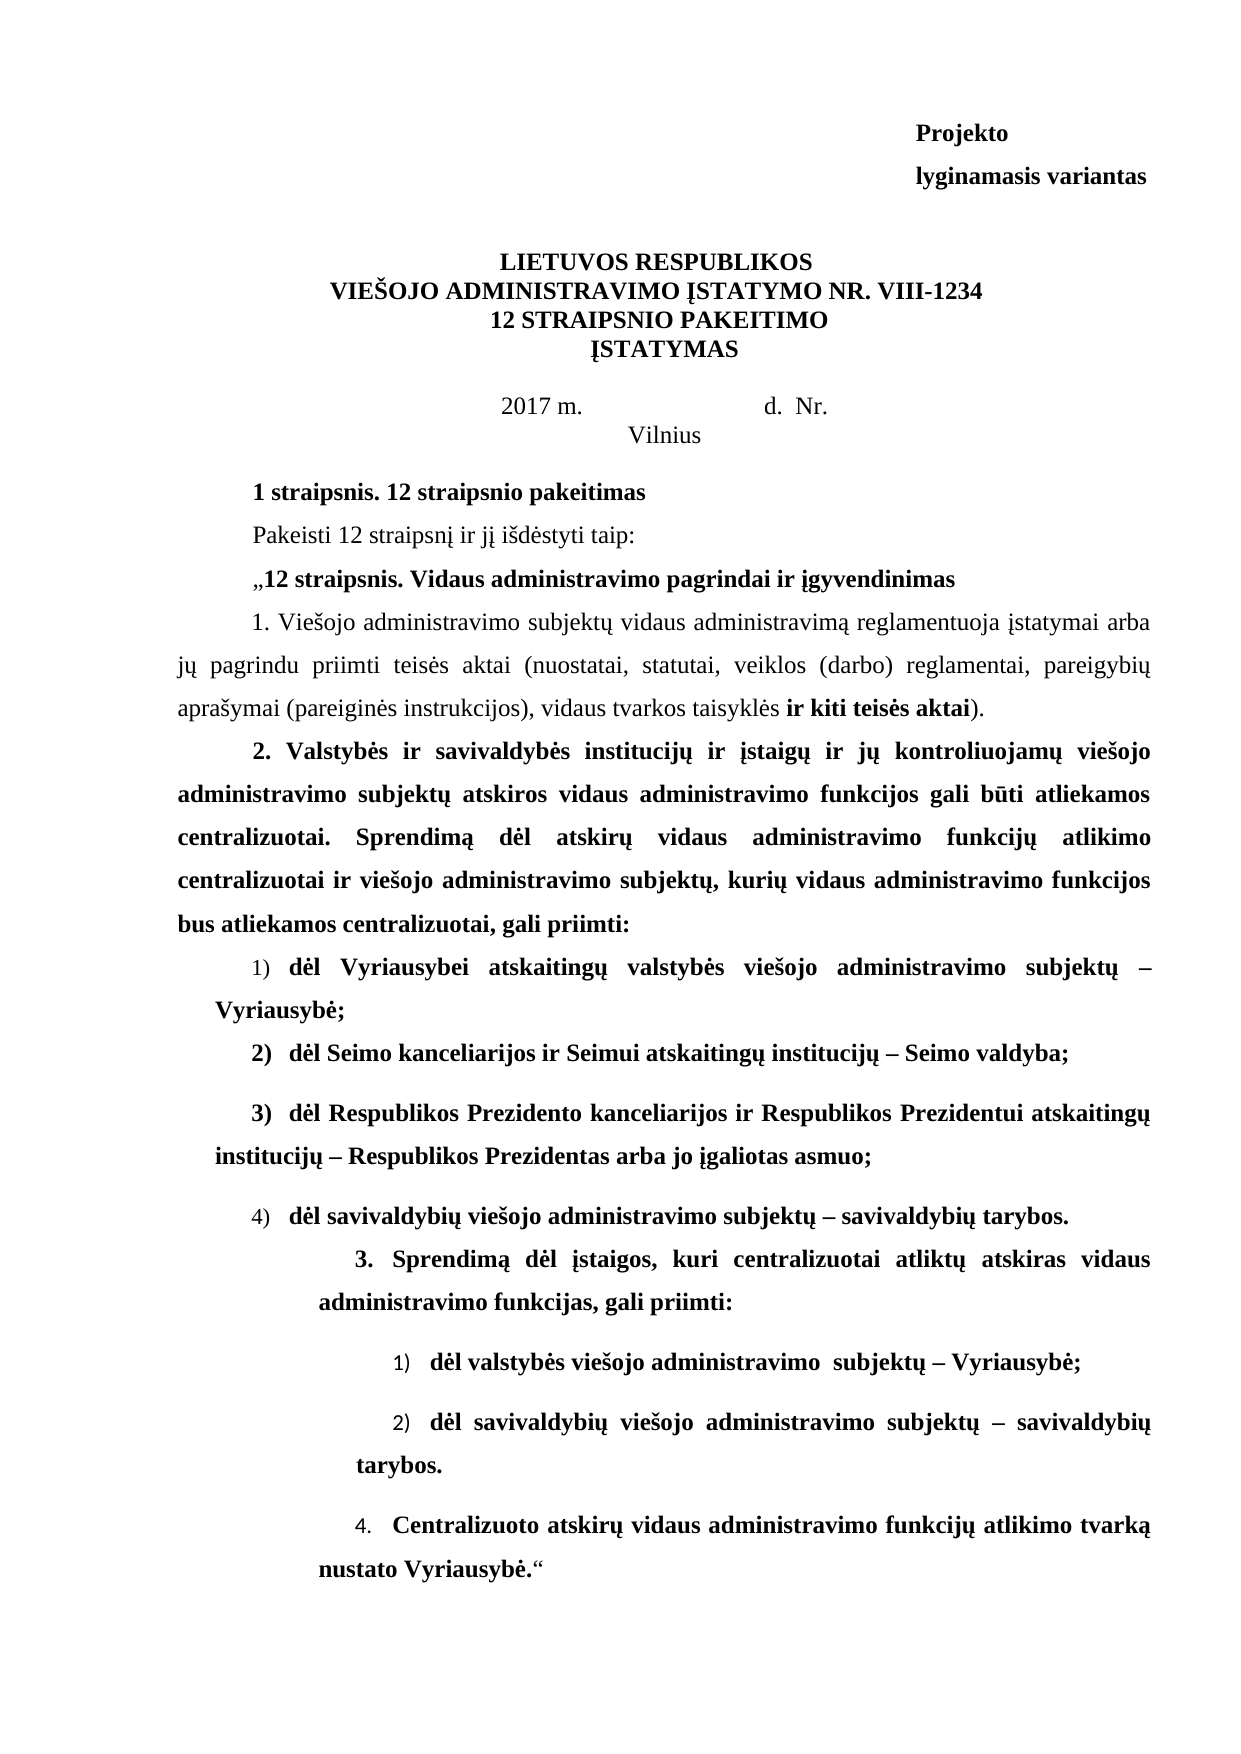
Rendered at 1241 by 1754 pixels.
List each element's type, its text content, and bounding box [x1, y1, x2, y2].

list dėl Seimo kanceliarijos ir Seimui atskaitingų institucijų – Seimo valdyba; [177, 1038, 1152, 1067]
list dėl savivaldybių viešojo administravimo subjektų – savivaldybių tarybos. [318, 1407, 1152, 1479]
list Centralizuoto atskirų vidaus administravimo funkcijų atlikimo tvarką nustato Vyriausybė.“ [281, 1510, 1152, 1582]
text Vilnius [177, 420, 1152, 449]
text „12 straipsnis. Vidaus administravimo pagrindai ir įgyvendinimas [177, 564, 1122, 592]
list dėl savivaldybių viešojo administravimo subjektų – savivaldybių tarybos. [177, 1201, 1152, 1229]
text Pakeisti 12 straipsnį ir jį išdėstyti taip: [177, 521, 1122, 549]
text LIETUVOS RESPUBLIKOS [177, 247, 1141, 276]
text 1 straipsnis. 12 straipsnio pakeitimas [177, 477, 1152, 506]
list 2. Valstybės ir savivaldybės institucijų ir įstaigų ir jų kontroliuojamų viešojo administravimo subjektų atskiros vidaus administravimo funkcijos gali būti atliekamos centralizuotai. Sprendimą dėl atskirų vidaus administravimo funkcijų atlikimo centralizuotai ir viešojo administravimo subjektų, kurių vidaus administravimo funkcijos bus atliekamos centralizuotai, gali priimti: [177, 736, 1152, 937]
list dėl valstybės viešojo administravimo subjektų – Vyriausybė; [318, 1347, 1152, 1376]
list dėl Vyriausybei atskaitingų valstybės viešojo administravimo subjektų – Vyriausybė; [177, 952, 1152, 1024]
text 2017 m. d. Nr. [177, 391, 1152, 420]
text Projekto [916, 118, 1152, 147]
list Sprendimą dėl įstaigos, kuri centralizuotai atliktų atskiras vidaus administravimo funkcijas, gali priimti: [281, 1244, 1152, 1316]
text VIEŠOJO ADMINISTRAVIMO ĮSTATYMO NR. VIII-1234 [177, 276, 1141, 305]
text 1. Viešojo administravimo subjektų vidaus administravimą reglamentuoja įstatymai arba jų pagrindu priimti teisės aktai (nuostatai, statutai, veiklos (darbo) reglamentai, pareigybių aprašymai (pareiginės instrukcijos), vidaus tvarkos taisyklės ir kiti teisės aktai). [177, 607, 1152, 722]
list dėl Respublikos Prezidento kanceliarijos ir Respublikos Prezidentui atskaitingų institucijų – Respublikos Prezidentas arba jo įgaliotas asmuo; [177, 1098, 1152, 1170]
text 12 STRAIPSNIO PAKEITIMO [177, 305, 1141, 334]
text ĮSTATYMAS [177, 334, 1152, 362]
text lyginamasis variantas [916, 161, 1152, 190]
